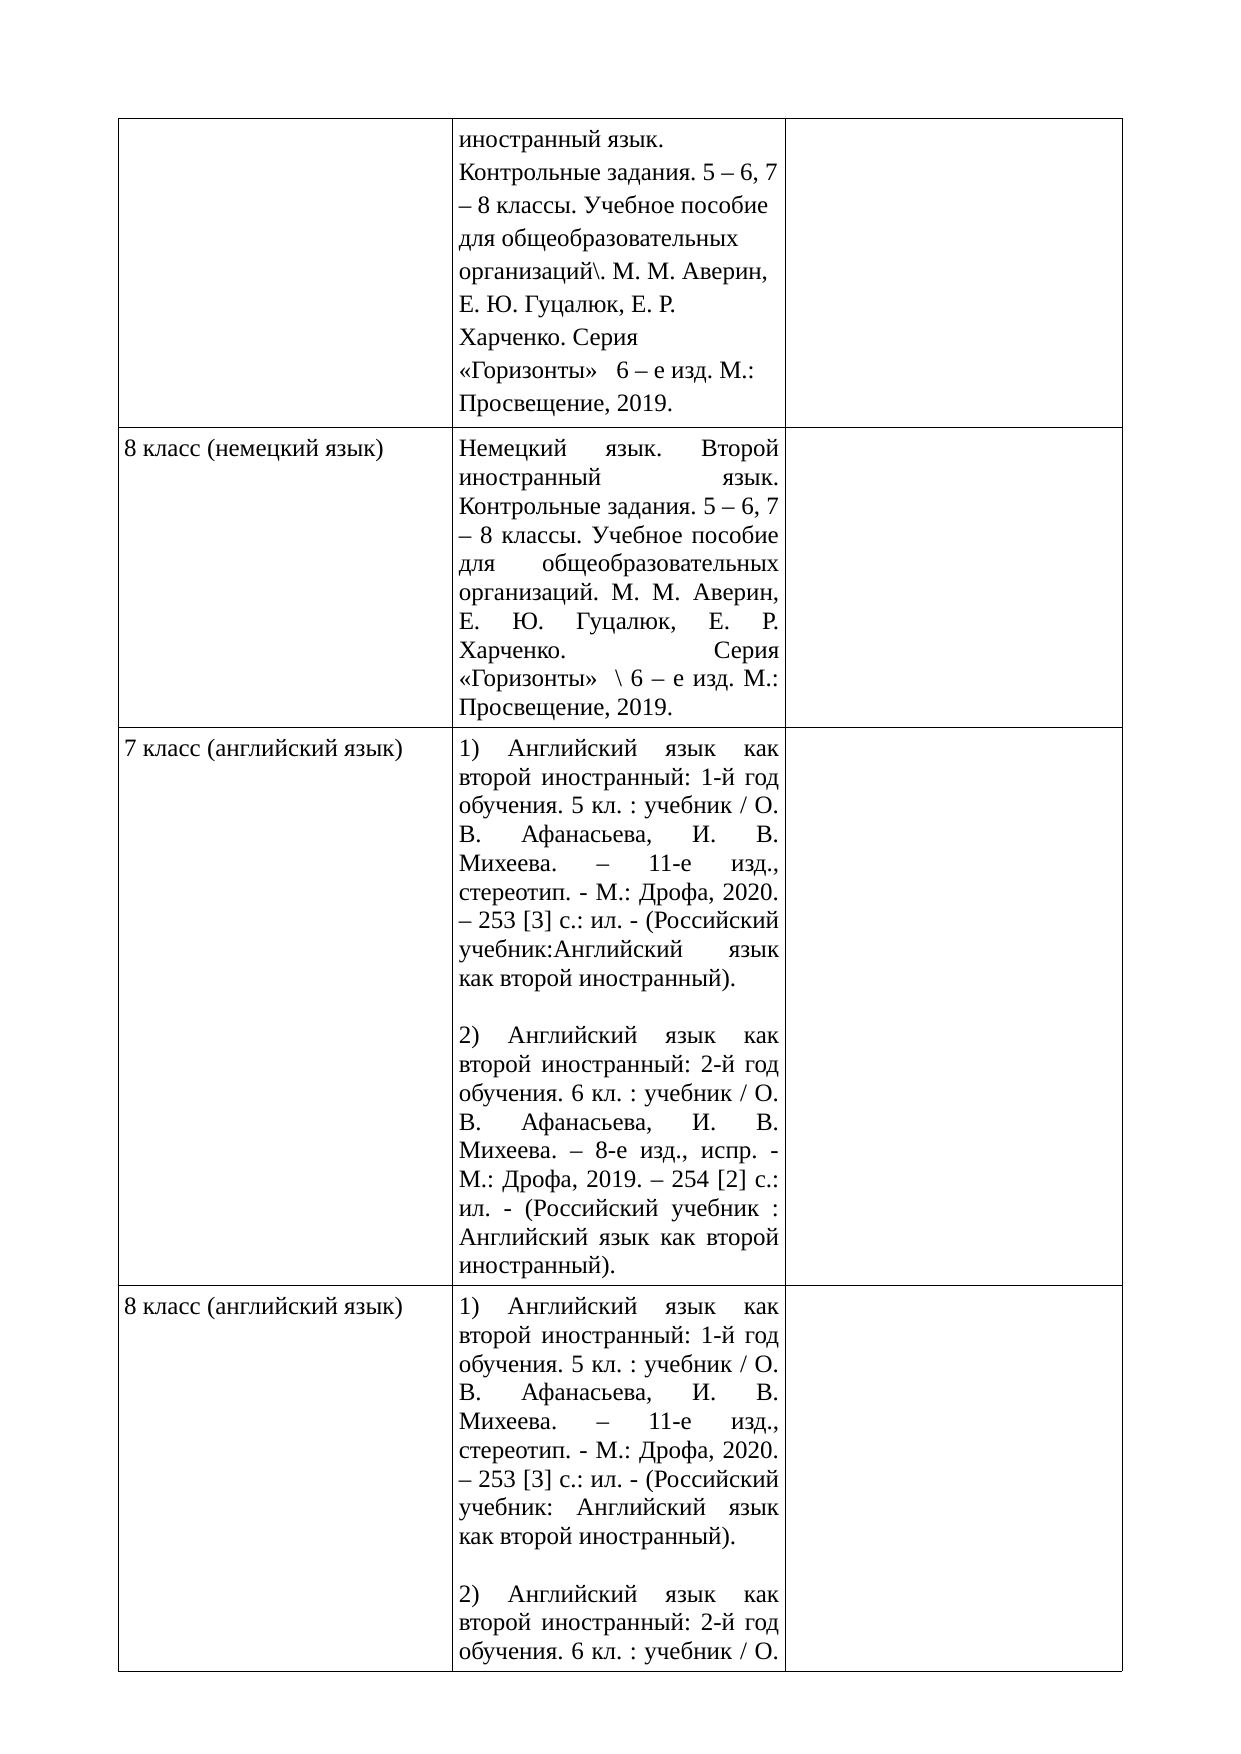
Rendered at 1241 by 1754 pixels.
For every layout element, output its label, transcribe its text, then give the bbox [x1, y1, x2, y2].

table_cell 8 класс (немецкий язык) [119, 428, 452, 727]
table_cell 8 класс (английский язык) [119, 1286, 452, 1671]
table_cell Немецкий язык. Второй иностранный язык. Контрольные задания. 5 – 6, 7 – 8 классы. Учебное пособие для общеобразовательных организаций. М. М. Аверин, Е. Ю. Гуцалюк, Е. Р. Харченко. Серия «Горизонты» \ 6 – е изд. М.: Просвещение, 2019. [453, 428, 785, 727]
table_cell 1) Английский язык как второй иностранный: 1-й год обучения. 5 кл. : учебник / О. В. Афанасьева, И. В. Михеева. – 11-е изд., стереотип. - М.: Дрофа, 2020. – 253 [3] с.: ил. - (Российский учебник: Английский язык как второй иностранный). 2) Английский язык как второй иностранный: 2-й год обучения. 6 кл. : учебник / О. [453, 1286, 785, 1671]
table_cell иностранный язык. Контрольные задания. 5 – 6, 7 – 8 классы. Учебное пособие для общеобразовательных организаций\. М. М. Аверин, Е. Ю. Гуцалюк, Е. Р. Харченко. Серия «Горизонты» 6 – е изд. М.: Просвещение, 2019. [453, 119, 785, 427]
table_cell [786, 1286, 1122, 1671]
table_cell 7 класс (английский язык) [119, 728, 452, 1285]
table_cell [786, 428, 1122, 727]
table_cell [119, 119, 452, 427]
table_cell 1) Английский язык как второй иностранный: 1-й год обучения. 5 кл. : учебник / О. В. Афанасьева, И. В. Михеева. – 11-е изд., стереотип. - М.: Дрофа, 2020. – 253 [3] с.: ил. - (Российский учебник:Английский язык как второй иностранный). 2) Английский язык как второй иностранный: 2-й год обучения. 6 кл. : учебник / О. В. Афанасьева, И. В. Михеева. – 8-е изд., испр. - М.: Дрофа, 2019. – 254 [2] с.: ил. - (Российский учебник : Английский язык как второй иностранный). [453, 728, 785, 1285]
table_cell [786, 119, 1122, 427]
table_cell [786, 728, 1122, 1285]
